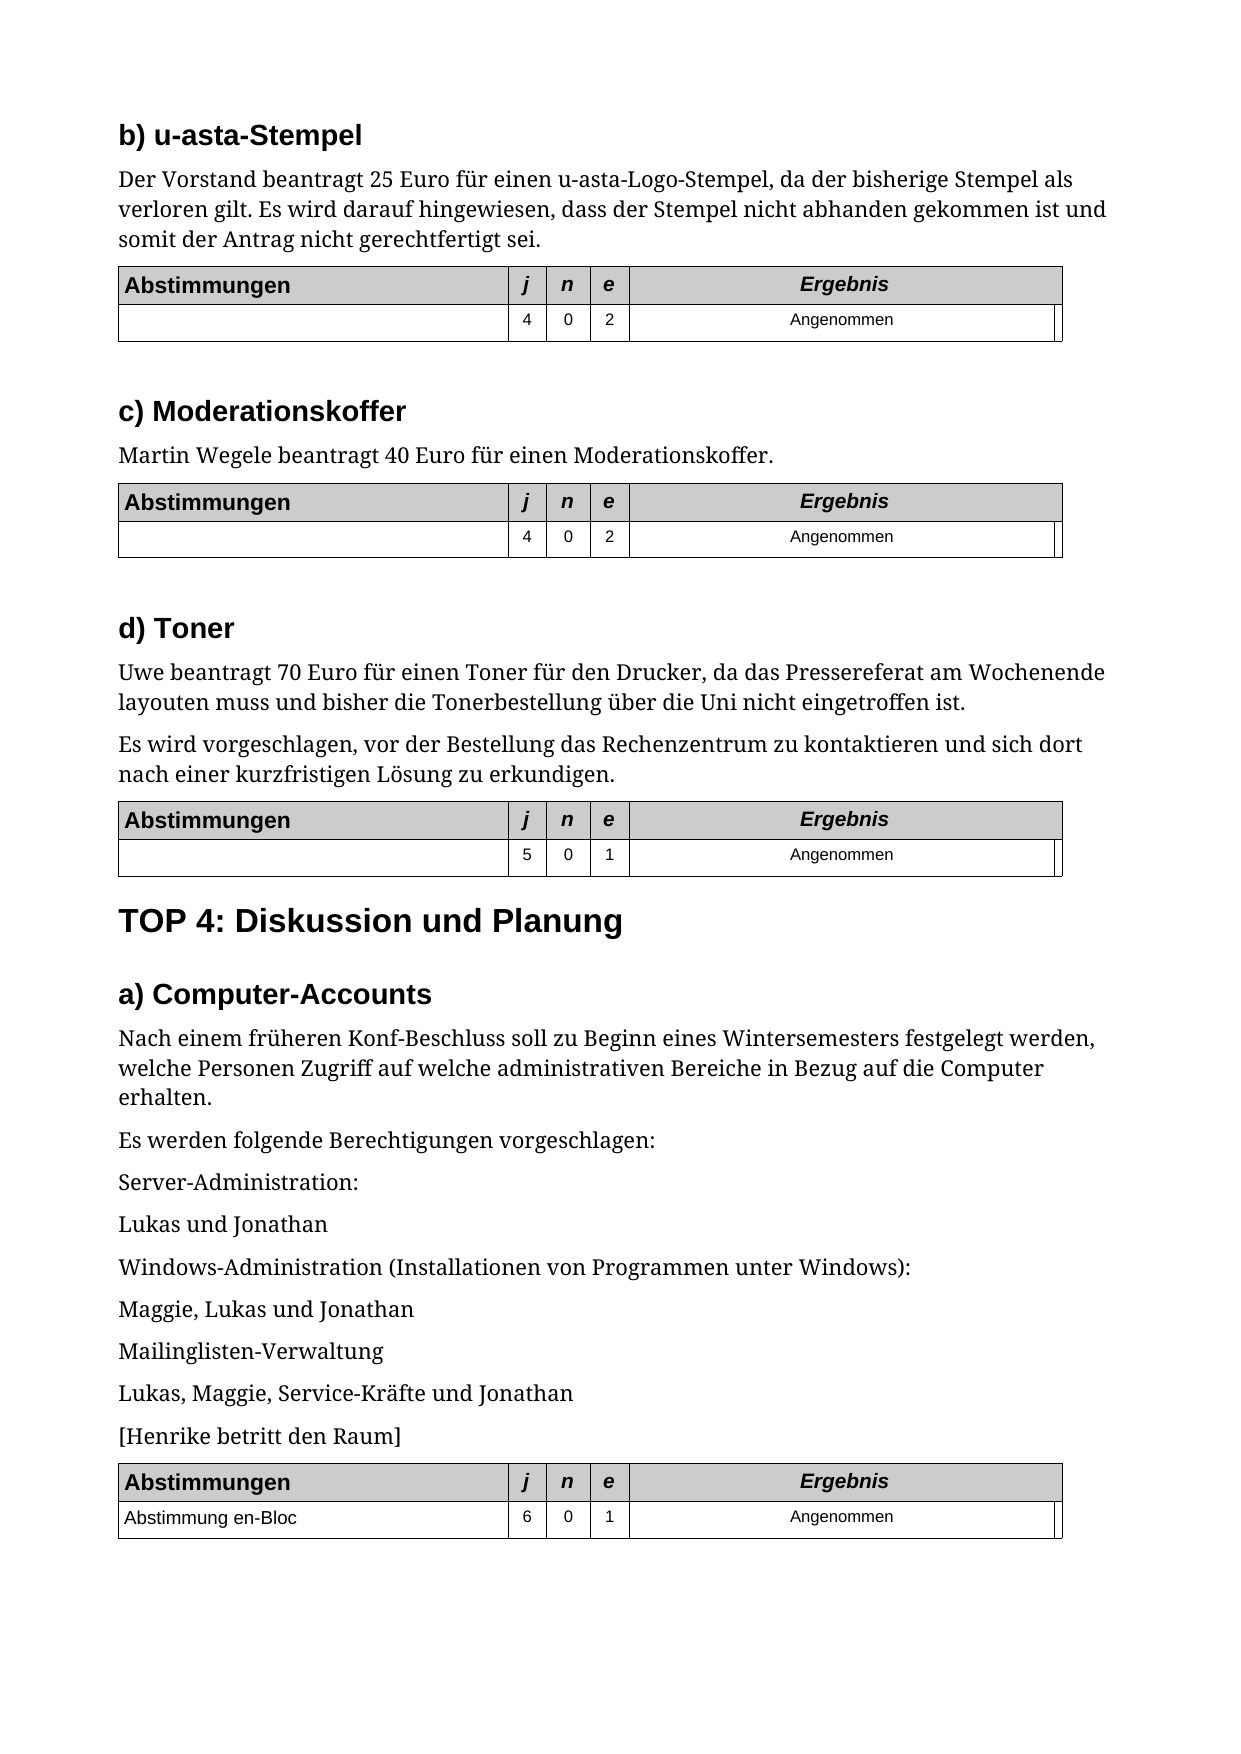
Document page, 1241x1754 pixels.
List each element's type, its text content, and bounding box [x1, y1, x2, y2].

text Martin Wegele beantragt 40 Euro für einen Moderationskoffer. [118, 440, 1122, 470]
text Es wird vorgeschlagen, vor der Bestellung das Rechenzentrum zu kontaktieren und sich dort nach einer kurzfristigen Lösung zu erkundigen. [118, 729, 1122, 789]
text Server-Administration: [118, 1167, 1122, 1197]
table_cell Angenommen [630, 1502, 1054, 1537]
table_cell Abstimmung en-Bloc [119, 1502, 508, 1537]
table_cell Angenommen [630, 840, 1054, 876]
table_cell [119, 840, 508, 876]
table_header n [547, 484, 590, 521]
table_header j [509, 802, 546, 839]
text Lukas, Maggie, Service-Kräfte und Jonathan [118, 1378, 1122, 1408]
table_header n [547, 267, 590, 304]
text Mailinglisten-Verwaltung [118, 1336, 1122, 1366]
table_cell [119, 305, 508, 341]
table_header Ergebnis [630, 484, 1062, 521]
table_header Ergebnis [630, 802, 1062, 839]
table_header j [509, 484, 546, 521]
table_cell Angenommen [630, 522, 1054, 557]
text Der Vorstand beantragt 25 Euro für einen u-asta-Logo-Stempel, da der bisherige Stempel als verloren gilt. Es wird darauf hingewiesen, dass der Stempel nicht abhanden gekommen ist und somit der Antrag nicht gerechtfertigt sei. [118, 164, 1122, 253]
table_header Abstimmungen [119, 1464, 508, 1501]
table_cell 0 [547, 1502, 590, 1537]
table_header e [591, 1464, 629, 1501]
table_cell [119, 522, 508, 557]
table_cell 0 [547, 840, 590, 876]
table_header Abstimmungen [119, 484, 508, 521]
table_header Ergebnis [630, 1464, 1062, 1501]
table_header e [591, 484, 629, 521]
subtitle TOP 4: Diskussion und Planung [118, 901, 1122, 939]
text Uwe beantragt 70 Euro für einen Toner für den Drucker, da das Pressereferat am Wochenende layouten muss und bisher die Tonerbestellung über die Uni nicht eingetroffen ist. [118, 657, 1122, 717]
table_header Ergebnis [630, 267, 1062, 304]
table_cell [1055, 305, 1062, 341]
table_cell 6 [509, 1502, 546, 1537]
table_header n [547, 1464, 590, 1501]
table_cell Angenommen [630, 305, 1054, 341]
table_cell 5 [509, 840, 546, 876]
text Windows-Administration (Installationen von Programmen unter Windows): [118, 1252, 1122, 1281]
subtitle b) u-asta-Stempel [118, 118, 1122, 152]
text Maggie, Lukas und Jonathan [118, 1294, 1122, 1324]
subtitle d) Toner [118, 611, 1122, 644]
table_cell 1 [591, 840, 629, 876]
table_header n [547, 802, 590, 839]
table_header j [509, 1464, 546, 1501]
table_header Abstimmungen [119, 267, 508, 304]
table_header j [509, 267, 546, 304]
table_cell 0 [547, 522, 590, 557]
table_cell 2 [591, 522, 629, 557]
table_cell [1055, 522, 1062, 557]
text Lukas und Jonathan [118, 1209, 1122, 1239]
subtitle c) Moderationskoffer [118, 394, 1122, 428]
text Nach einem früheren Konf-Beschluss soll zu Beginn eines Wintersemesters festgelegt werden, welche Personen Zugriff auf welche administrativen Bereiche in Bezug auf die Computer erhalten. [118, 1023, 1122, 1112]
table_cell 1 [591, 1502, 629, 1537]
subtitle a) Computer-Accounts [118, 977, 1122, 1010]
table_header e [591, 802, 629, 839]
table_header Abstimmungen [119, 802, 508, 839]
table_cell 0 [547, 305, 590, 341]
table_header e [591, 267, 629, 304]
table_cell [1055, 840, 1062, 876]
text [Henrike betritt den Raum] [118, 1421, 1122, 1451]
table_cell 2 [591, 305, 629, 341]
table_cell 4 [509, 522, 546, 557]
table_cell [1055, 1502, 1062, 1537]
table_cell 4 [509, 305, 546, 341]
text Es werden folgende Berechtigungen vorgeschlagen: [118, 1125, 1122, 1154]
